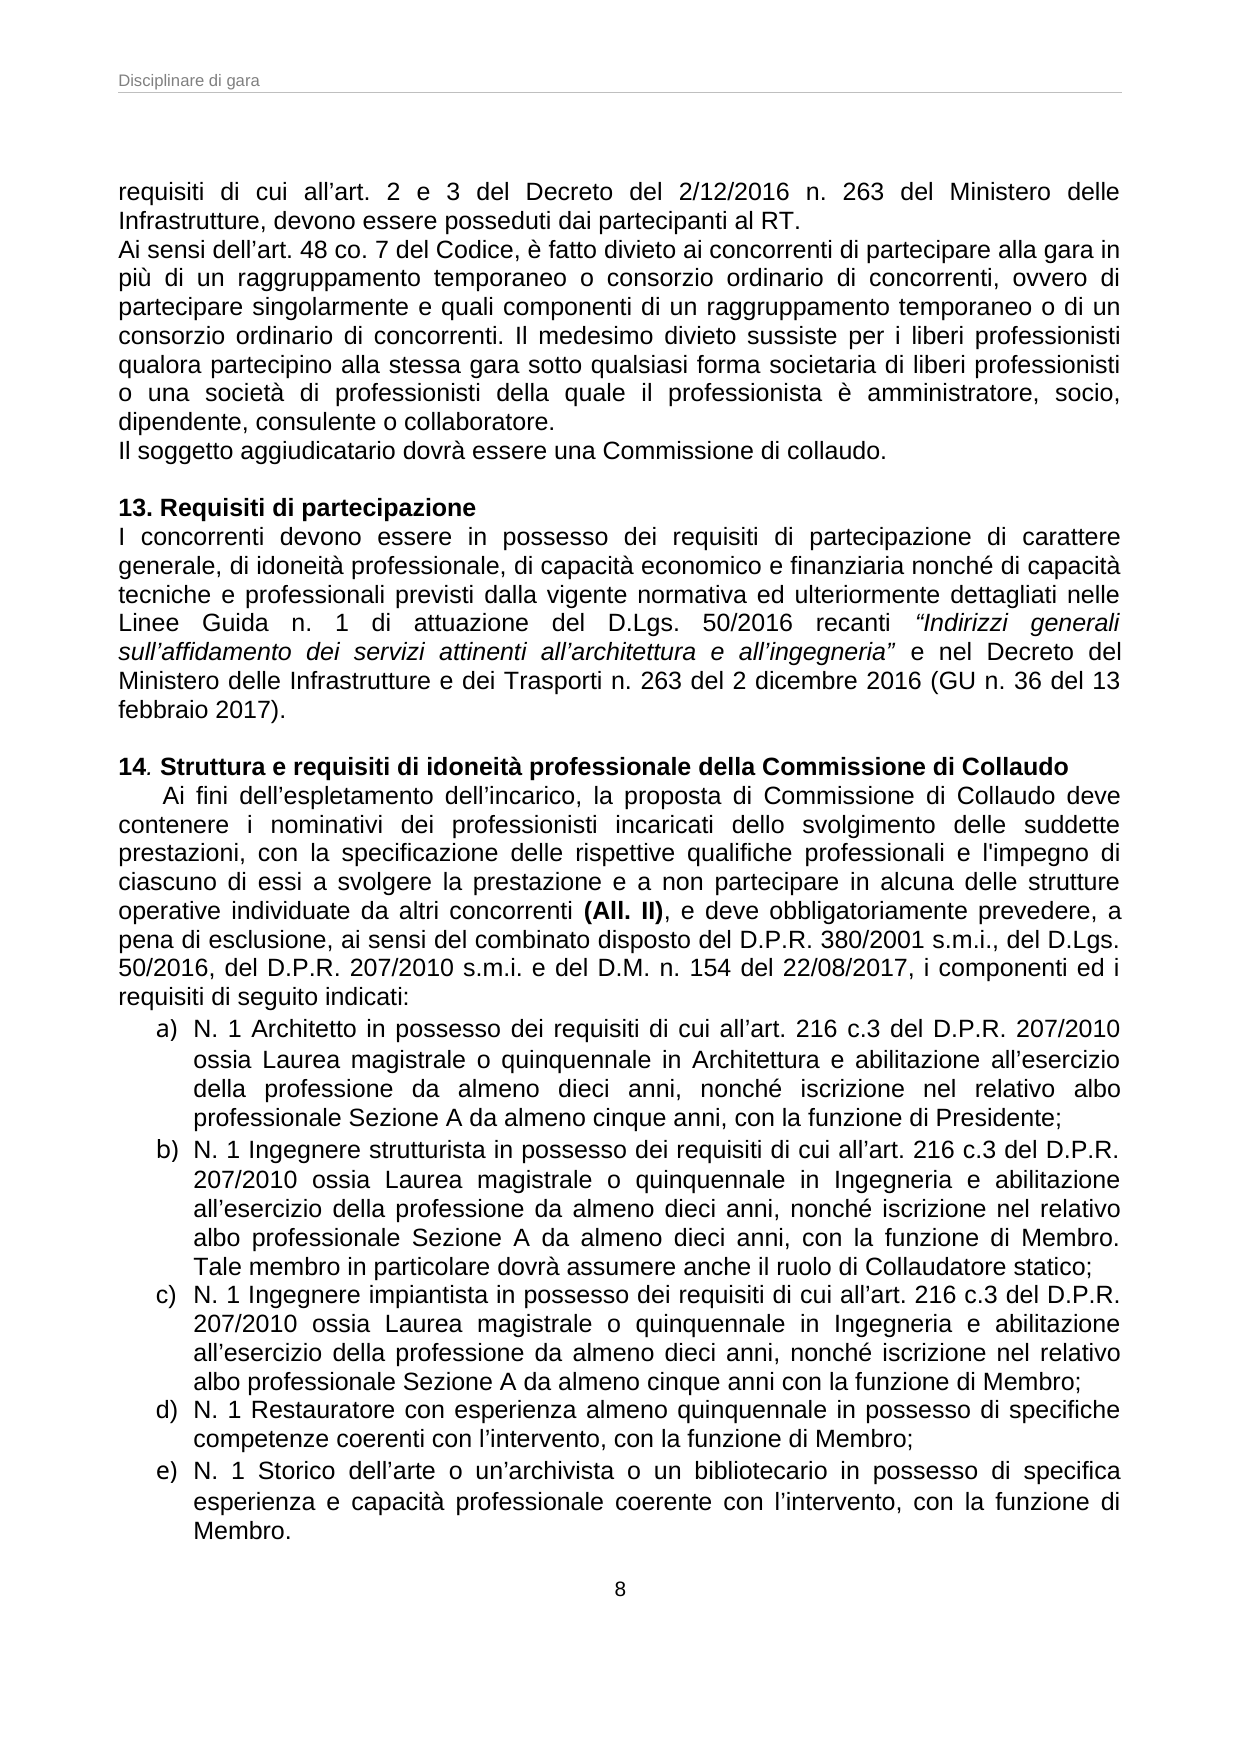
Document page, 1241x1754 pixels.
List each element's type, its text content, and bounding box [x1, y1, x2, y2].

list N. 1 Ingegnere impiantista in possesso dei requisiti di cui all’art. 216 c.3 del D.P.R. 207/2010 ossia Laurea magistrale o quinquennale in Ingegneria e abilitazione all’esercizio della professione da almeno dieci anni, nonché iscrizione nel relativo albo professionale Sezione A da almeno cinque anni con la funzione di Membro; [156, 1280, 1122, 1395]
text 13. Requisiti di partecipazione [118, 493, 1122, 522]
list N. 1 Ingegnere strutturista in possesso dei requisiti di cui all’art. 216 c.3 del D.P.R. 207/2010 ossia Laurea magistrale o quinquennale in Ingegneria e abilitazione all’esercizio della professione da almeno dieci anni, nonché iscrizione nel relativo albo professionale Sezione A da almeno dieci anni, con la funzione di Membro. Tale membro in particolare dovrà assumere anche il ruolo di Collaudatore statico; [156, 1131, 1122, 1280]
text I concorrenti devono essere in possesso dei requisiti di partecipazione di carattere generale, di idoneità professionale, di capacità economico e finanziaria nonché di capacità tecniche e professionali previsti dalla vigente normativa ed ulteriormente dettagliati nelle Linee Guida n. 1 di attuazione del D.Lgs. 50/2016 recanti “Indirizzi generali sull’affidamento dei servizi attinenti all’architettura e all’ingegneria” e nel Decreto del Ministero delle Infrastrutture e dei Trasporti n. 263 del 2 dicembre 2016 (GU n. 36 del 13 febbraio 2017). [118, 522, 1122, 723]
text Ai fini dell’espletamento dell’incarico, la proposta di Commissione di Collaudo deve contenere i nominativi dei professionisti incaricati dello svolgimento delle suddette prestazioni, con la specificazione delle rispettive qualifiche professionali e l'impegno di ciascuno di essi a svolgere la prestazione e a non partecipare in alcuna delle strutture operative individuate da altri concorrenti (All. II), e deve obbligatoriamente prevedere, a pena di esclusione, ai sensi del combinato disposto del D.P.R. 380/2001 s.m.i., del D.Lgs. 50/2016, del D.P.R. 207/2010 s.m.i. e del D.M. n. 154 del 22/08/2017, i componenti ed i requisiti di seguito indicati: [118, 781, 1122, 1011]
list N. 1 Storico dell’arte o un’archivista o un bibliotecario in possesso di specifica esperienza e capacità professionale coerente con l’intervento, con la funzione di Membro. [156, 1453, 1122, 1544]
list N. 1 Architetto in possesso dei requisiti di cui all’art. 216 c.3 del D.P.R. 207/2010 ossia Laurea magistrale o quinquennale in Architettura e abilitazione all’esercizio della professione da almeno dieci anni, nonché iscrizione nel relativo albo professionale Sezione A da almeno cinque anni, con la funzione di Presidente; [156, 1011, 1122, 1131]
text Ai sensi dell’art. 48 co. 7 del Codice, è fatto divieto ai concorrenti di partecipare alla gara in più di un raggruppamento temporaneo o consorzio ordinario di concorrenti, ovvero di partecipare singolarmente e quali componenti di un raggruppamento temporaneo o di un consorzio ordinario di concorrenti. Il medesimo divieto sussiste per i liberi professionisti qualora partecipino alla stessa gara sotto qualsiasi forma societaria di liberi professionisti o una società di professionisti della quale il professionista è amministratore, socio, dipendente, consulente o collaboratore. [118, 235, 1122, 436]
list N. 1 Restauratore con esperienza almeno quinquennale in possesso di specifiche competenze coerenti con l’intervento, con la funzione di Membro; [156, 1395, 1122, 1453]
text Il soggetto aggiudicatario dovrà essere una Commissione di collaudo. [118, 436, 1122, 465]
text requisiti di cui all’art. 2 e 3 del Decreto del 2/12/2016 n. 263 del Ministero delle Infrastrutture, devono essere posseduti dai partecipanti al RT. [118, 177, 1122, 235]
text 14. Struttura e requisiti di idoneità professionale della Commissione di Collaudo [118, 752, 1122, 781]
